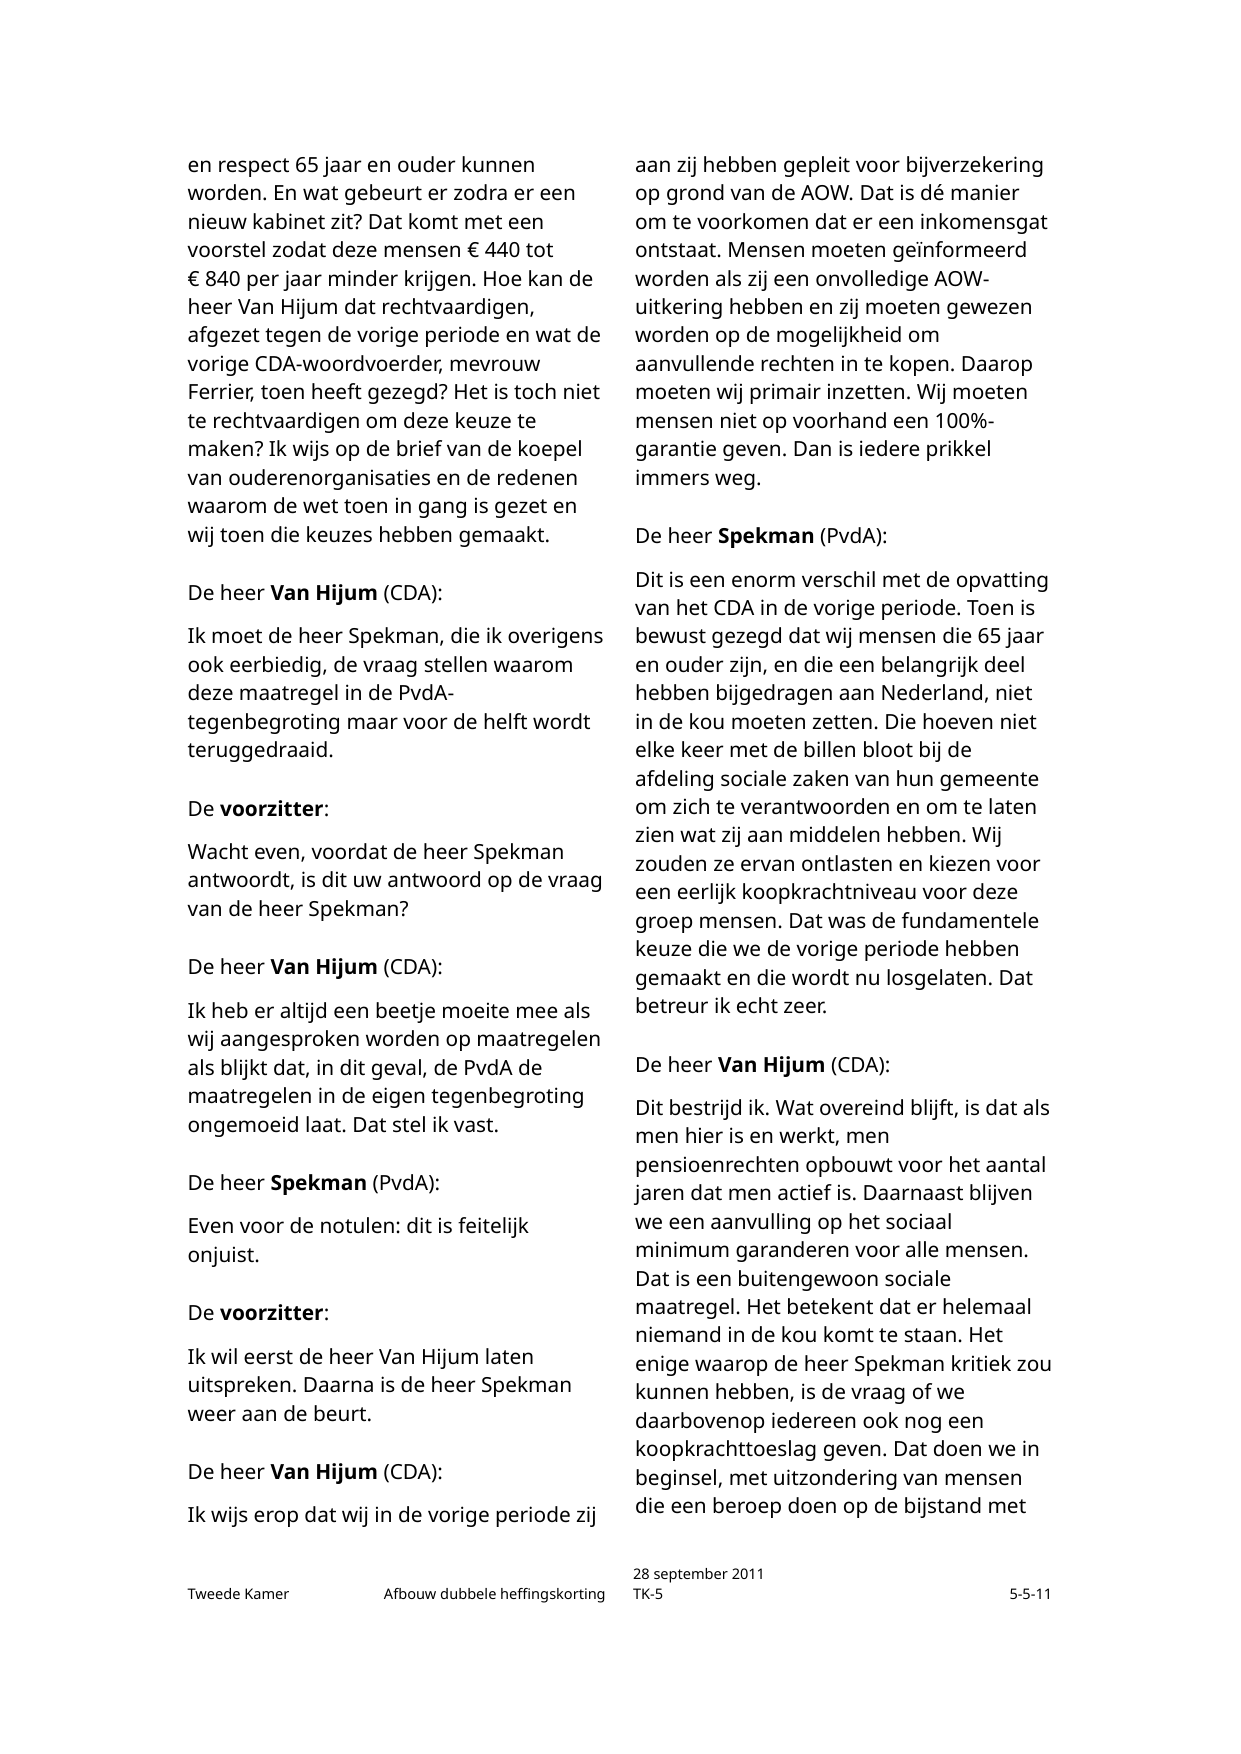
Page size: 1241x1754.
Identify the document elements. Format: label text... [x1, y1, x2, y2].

text De heer Van Hijum (CDA): [187, 952, 605, 981]
text Ik wil eerst de heer Van Hijum laten uitspreken. Daarna is de heer Spekman weer aan de beurt. [187, 1342, 605, 1427]
text De heer Van Hijum (CDA): [187, 1457, 605, 1486]
text Dit bestrijd ik. Wat overeind blijft, is dat als men hier is en werkt, men pensioenrechten opbouwt voor het aantal jaren dat men actief is. Daarnaast blijven we een aanvulling op het sociaal minimum garanderen voor alle mensen. Dat is een buitengewoon sociale maatregel. Het betekent dat er helemaal niemand in de kou komt te staan. Het enige waarop de heer Spekman kritiek zou kunnen hebben, is de vraag of we daarbovenop iedereen ook nog een koopkrachttoeslag geven. Dat doen we in beginsel, met uitzondering van mensen die een beroep doen op de bijstand met [635, 1093, 1053, 1520]
text Dit is een enorm verschil met de opvatting van het CDA in de vorige periode. Toen is bewust gezegd dat wij mensen die 65 jaar en ouder zijn, en die een belangrijk deel hebben bijgedragen aan Nederland, niet in de kou moeten zetten. Die hoeven niet elke keer met de billen bloot bij de afdeling sociale zaken van hun gemeente om zich te verantwoorden en om te laten zien wat zij aan middelen hebben. Wij zouden ze ervan ontlasten en kiezen voor een eerlijk koopkrachtniveau voor deze groep mensen. Dat was de fundamentele keuze die we de vorige periode hebben gemaakt en die wordt nu losgelaten. Dat betreur ik echt zeer. [635, 565, 1053, 1020]
text De voorzitter: [187, 794, 605, 822]
text Ik moet de heer Spekman, die ik overigens ook eerbiedig, de vraag stellen waarom deze maatregel in de PvdA-tegenbegroting maar voor de helft wordt teruggedraaid. [187, 622, 605, 764]
text Wacht even, voordat de heer Spekman antwoordt, is dit uw antwoord op de vraag van de heer Spekman? [187, 837, 605, 922]
text De heer Van Hijum (CDA): [187, 578, 605, 607]
text De voorzitter: [187, 1298, 605, 1327]
text Ik wijs erop dat wij in de vorige periode zij [187, 1501, 605, 1529]
text aan zij hebben gepleit voor bijverzekering op grond van de AOW. Dat is dé manier om te voorkomen dat er een inkomensgat ontstaat. Mensen moeten geïnformeerd worden als zij een onvolledige AOW-uitkering hebben en zij moeten gewezen worden op de mogelijkheid om aanvullende rechten in te kopen. Daarop moeten wij primair inzetten. Wij moeten mensen niet op voorhand een 100%-garantie geven. Dan is iedere prikkel immers weg. [635, 150, 1053, 491]
text Even voor de notulen: dit is feitelijk onjuist. [187, 1212, 605, 1268]
text De heer Van Hijum (CDA): [635, 1050, 1053, 1078]
text De heer Spekman (PvdA): [187, 1168, 605, 1197]
text Ik heb er altijd een beetje moeite mee als wij aangesproken worden op maatregelen als blijkt dat, in dit geval, de PvdA de maatregelen in de eigen tegenbegroting ongemoeid laat. Dat stel ik vast. [187, 996, 605, 1138]
text De heer Spekman (PvdA): [635, 521, 1053, 550]
text en respect 65 jaar en ouder kunnen worden. En wat gebeurt er zodra er een nieuw kabinet zit? Dat komt met een voorstel zodat deze mensen € 440 tot € 840 per jaar minder krijgen. Hoe kan de heer Van Hijum dat rechtvaardigen, afgezet tegen de vorige periode en wat de vorige CDA-woordvoerder, mevrouw Ferrier, toen heeft gezegd? Het is toch niet te rechtvaardigen om deze keuze te maken? Ik wijs op de brief van de koepel van ouderenorganisaties en de redenen waarom de wet toen in gang is gezet en wij toen die keuzes hebben gemaakt. [187, 150, 605, 548]
